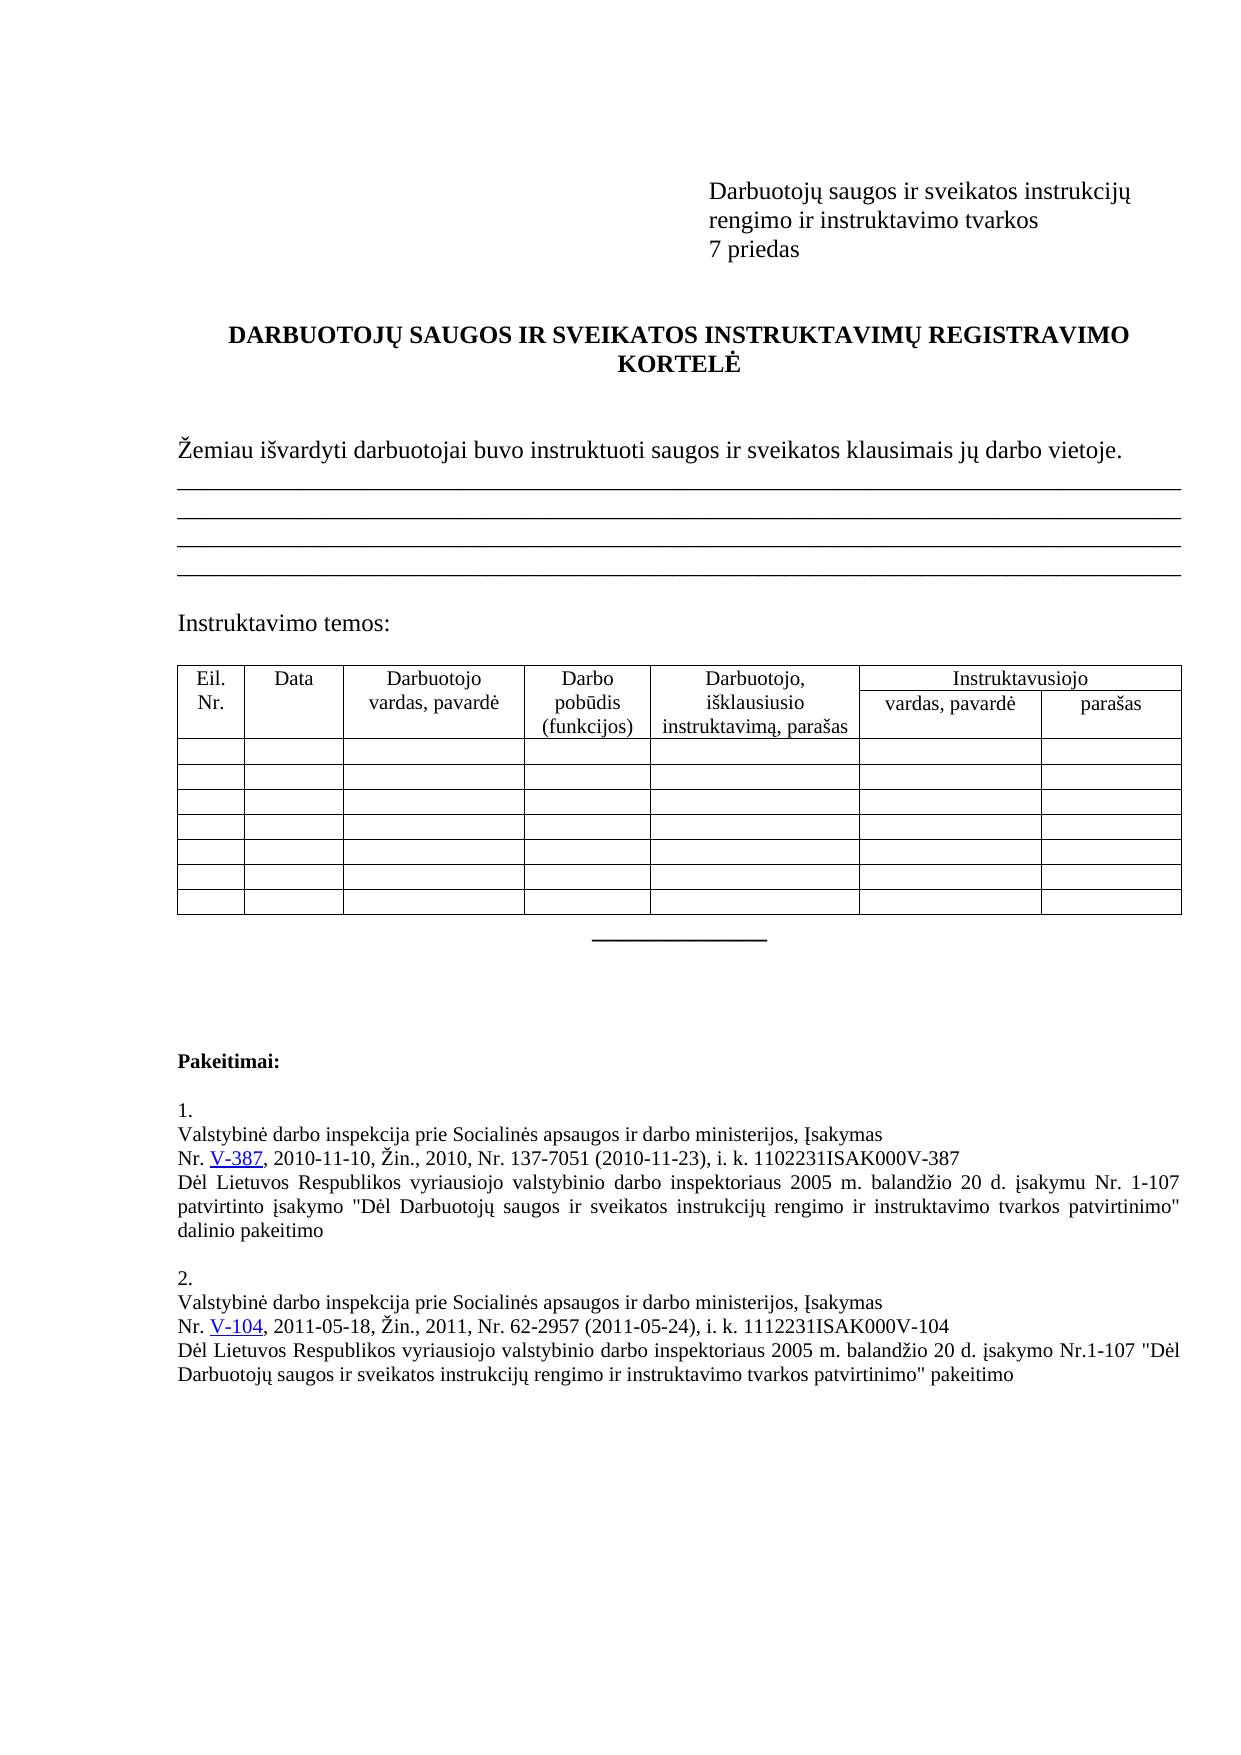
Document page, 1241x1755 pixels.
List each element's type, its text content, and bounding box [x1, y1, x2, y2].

table_cell [860, 840, 1041, 864]
table_cell [1042, 890, 1181, 914]
table_cell [1042, 840, 1181, 864]
text Darbuotojų saugos ir sveikatos instrukcijų [177, 176, 1181, 205]
table_cell [178, 865, 244, 889]
table_cell [525, 790, 650, 814]
table_cell [1042, 865, 1181, 889]
table_cell [245, 865, 343, 889]
table_cell [525, 865, 650, 889]
table_cell [525, 815, 650, 839]
text Dėl Lietuvos Respublikos vyriausiojo valstybinio darbo inspektoriaus 2005 m. balandžio 20 d. įsakymu Nr. 1-107 patvirtinto įsakymo "Dėl Darbuotojų saugos ir sveikatos instrukcijų rengimo ir instruktavimo tvarkos patvirtinimo" dalinio pakeitimo [177, 1170, 1181, 1242]
table_cell [525, 739, 650, 763]
table_cell [344, 765, 524, 788]
text 7 priedas [177, 234, 1181, 263]
table_cell [525, 840, 650, 864]
table_cell [178, 739, 244, 763]
table_cell [245, 790, 343, 814]
table_cell [245, 840, 343, 864]
table_cell [1042, 790, 1181, 814]
table_cell [651, 890, 859, 914]
table_cell [245, 815, 343, 839]
table_cell [1042, 765, 1181, 788]
table_header Darbuotojo, išklausiusio instruktavimą, parašas [651, 666, 859, 738]
table_cell [860, 865, 1041, 889]
table_cell [178, 890, 244, 914]
text Dėl Lietuvos Respublikos vyriausiojo valstybinio darbo inspektoriaus 2005 m. balandžio 20 d. įsakymo Nr.1-107 "Dėl Darbuotojų saugos ir sveikatos instrukcijų rengimo ir instruktavimo tvarkos patvirtinimo" pakeitimo [177, 1338, 1181, 1386]
table_cell [860, 790, 1041, 814]
table_cell [1042, 739, 1181, 763]
text 1. [177, 1098, 1181, 1122]
table_cell vardas, pavardė [860, 691, 1041, 738]
table_cell [651, 739, 859, 763]
table_header Data [245, 666, 343, 738]
table_cell [178, 790, 244, 814]
table_cell [245, 890, 343, 914]
table_cell [860, 765, 1041, 788]
table_cell [651, 765, 859, 788]
table_header Instruktavusiojo [860, 666, 1181, 690]
text Valstybinė darbo inspekcija prie Socialinės apsaugos ir darbo ministerijos, Įsakymas [177, 1290, 1181, 1314]
table_cell [344, 890, 524, 914]
table_cell [651, 865, 859, 889]
table_cell [651, 840, 859, 864]
table_header Darbuotojo vardas, pavardė [344, 666, 524, 738]
table_cell [1042, 815, 1181, 839]
table_cell [178, 765, 244, 788]
table_cell [344, 790, 524, 814]
text 2. [177, 1266, 1181, 1290]
table_cell [860, 815, 1041, 839]
text Pakeitimai: [177, 1049, 1181, 1073]
table_cell [651, 815, 859, 839]
table_cell parašas [1042, 691, 1181, 738]
table_cell [525, 765, 650, 788]
table_cell [860, 890, 1041, 914]
table_cell [651, 790, 859, 814]
text DARBUOTOJŲ SAUGOS IR SVEIKATOS INSTRUKTAVIMŲ REGISTRAVIMO KORTELĖ [177, 320, 1181, 378]
table_cell [178, 815, 244, 839]
text Nr. V-387, 2010-11-10, Žin., 2010, Nr. 137-7051 (2010-11-23), i. k. 1102231ISAK000V-387 [177, 1146, 1181, 1170]
text Valstybinė darbo inspekcija prie Socialinės apsaugos ir darbo ministerijos, Įsakymas [177, 1122, 1181, 1146]
table_header Eil. Nr. [178, 666, 244, 738]
text ______________ [177, 915, 1181, 944]
table_header Darbo pobūdis (funkcijos) [525, 666, 650, 738]
table_cell [860, 739, 1041, 763]
text Nr. V-104, 2011-05-18, Žin., 2011, Nr. 62-2957 (2011-05-24), i. k. 1112231ISAK000V-104 [177, 1314, 1181, 1338]
text Žemiau išvardyti darbuotojai buvo instruktuoti saugos ir sveikatos klausimais jų darbo vietoje. [177, 435, 1181, 464]
text rengimo ir instruktavimo tvarkos [177, 205, 1181, 234]
table_cell [344, 865, 524, 889]
table_cell [525, 890, 650, 914]
table_cell [344, 815, 524, 839]
table_cell [245, 739, 343, 763]
text Instruktavimo temos: [177, 608, 1181, 636]
table_cell [178, 840, 244, 864]
table_cell [344, 840, 524, 864]
table_cell [344, 739, 524, 763]
table_cell [245, 765, 343, 788]
